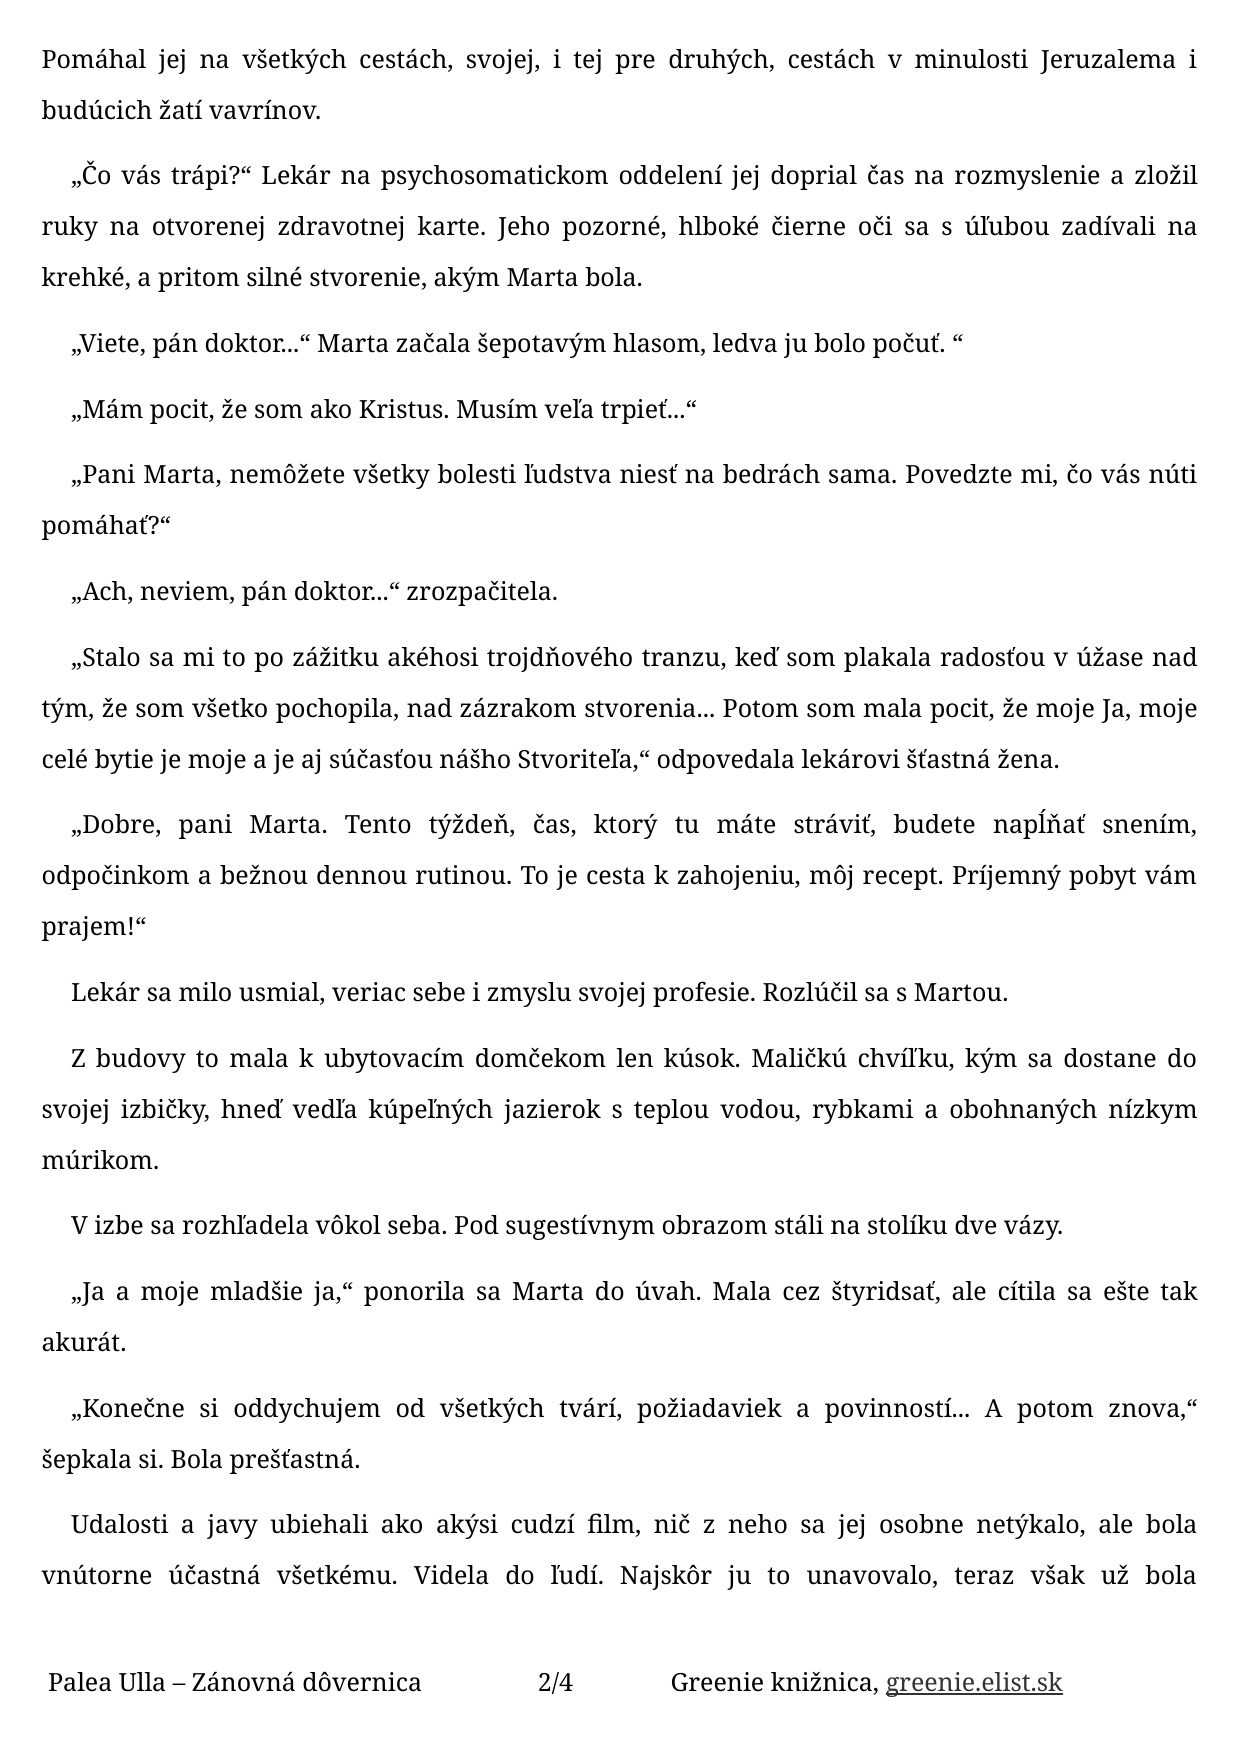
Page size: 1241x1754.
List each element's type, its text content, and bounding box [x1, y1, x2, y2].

text „Ja a moje mladšie ja,“ ponorila sa Marta do úvah. Mala cez štyridsať, ale cítila sa ešte tak akurát. [41, 1274, 1199, 1359]
text „Viete, pán doktor...“ Marta začala šepotavým hlasom, ledva ju bolo počuť. “ [41, 326, 1199, 360]
text „Dobre, pani Marta. Tento týždeň, čas, ktorý tu máte stráviť, budete napĺňať snením, odpočinkom a bežnou dennou rutinou. To je cesta k zahojeniu, môj recept. Príjemný pobyt vám prajem!“ [41, 807, 1199, 943]
text Pomáhal jej na všetkých cestách, svojej, i tej pre druhých, cestách v minulosti Jeruzalema i budúcich žatí vavrínov. [41, 41, 1199, 126]
text „Mám pocit, že som ako Kristus. Musím veľa trpieť...“ [41, 391, 1199, 425]
text „Čo vás trápi?“ Lekár na psychosomatickom oddelení jej doprial čas na rozmyslenie a zložil ruky na otvorenej zdravotnej karte. Jeho pozorné, hlboké čierne oči sa s úľubou zadívali na krehké, a pritom silné stvorenie, akým Marta bola. [41, 158, 1199, 294]
text Lekár sa milo usmial, veriac sebe i zmyslu svojej profesie. Rozlúčil sa s Martou. [41, 975, 1199, 1009]
text „Stalo sa mi to po zážitku akéhosi trojdňového tranzu, keď som plakala radosťou v úžase nad tým, že som všetko pochopila, nad zázrakom stvorenia... Potom som mala pocit, že moje Ja, moje celé bytie je moje a je aj súčasťou nášho Stvoriteľa,“ odpovedala lekárovi šťastná žena. [41, 639, 1199, 775]
text V izbe sa rozhľadela vôkol seba. Pod sugestívnym obrazom stáli na stolíku dve vázy. [41, 1208, 1199, 1242]
text „Ach, neviem, pán doktor...“ zrozpačitela. [41, 574, 1199, 608]
text Z budovy to mala k ubytovacím domčekom len kúsok. Maličkú chvíľku, kým sa dostane do svojej izbičky, hneď vedľa kúpeľných jazierok s teplou vodou, rybkami a obohnaných nízkym múrikom. [41, 1040, 1199, 1176]
text „Konečne si oddychujem od všetkých tvárí, požiadaviek a povinností... A potom znova,“ šepkala si. Bola prešťastná. [41, 1390, 1199, 1475]
text Udalosti a javy ubiehali ako akýsi cudzí film, nič z neho sa jej osobne netýkalo, ale bola vnútorne účastná všetkému. Videla do ľudí. Najskôr ju to unavovalo, teraz však už bola [41, 1507, 1199, 1592]
text „Pani Marta, nemôžete všetky bolesti ľudstva niesť na bedrách sama. Povedzte mi, čo vás núti pomáhať?“ [41, 457, 1199, 542]
